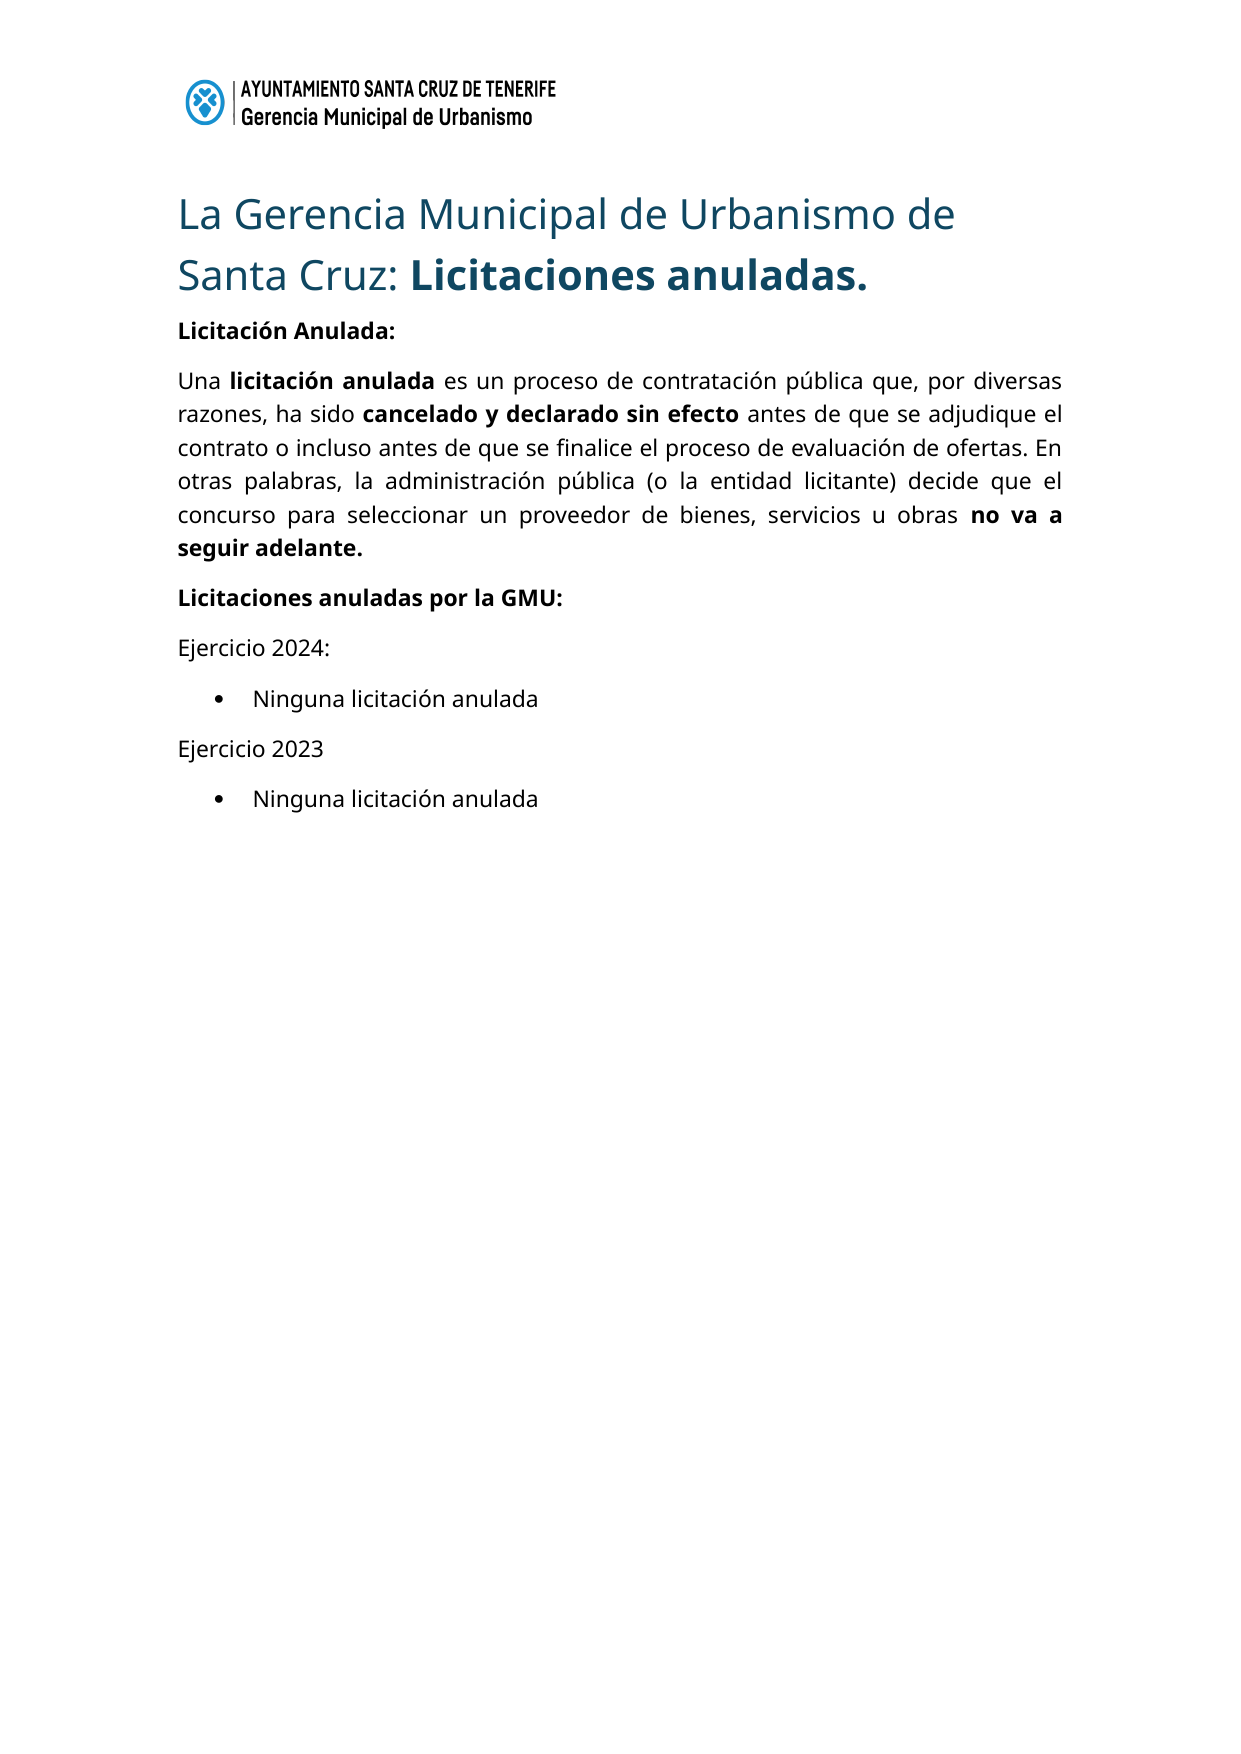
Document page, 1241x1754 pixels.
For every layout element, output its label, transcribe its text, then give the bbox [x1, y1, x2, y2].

subtitle La Gerencia Municipal de Urbanismo de Santa Cruz: Licitaciones anuladas. [177, 185, 1063, 303]
list Ninguna licitación anulada [215, 682, 1063, 714]
text Ejercicio 2024: [177, 632, 1063, 664]
list Ninguna licitación anulada [215, 783, 1063, 814]
text Una licitación anulada es un proceso de contratación pública que, por diversas razones, ha sido cancelado y declarado sin efecto antes de que se adjudique el contrato o incluso antes de que se finalice el proceso de evaluación de ofertas. En otras palabras, la administración pública (o la entidad licitante) decide que el concurso para seleccionar un proveedor de bienes, servicios u obras no va a seguir adelante. [177, 365, 1063, 563]
text Ejercicio 2023 [177, 733, 1063, 764]
text Licitación Anulada: [177, 315, 1063, 346]
text Licitaciones anuladas por la GMU: [177, 582, 1063, 613]
